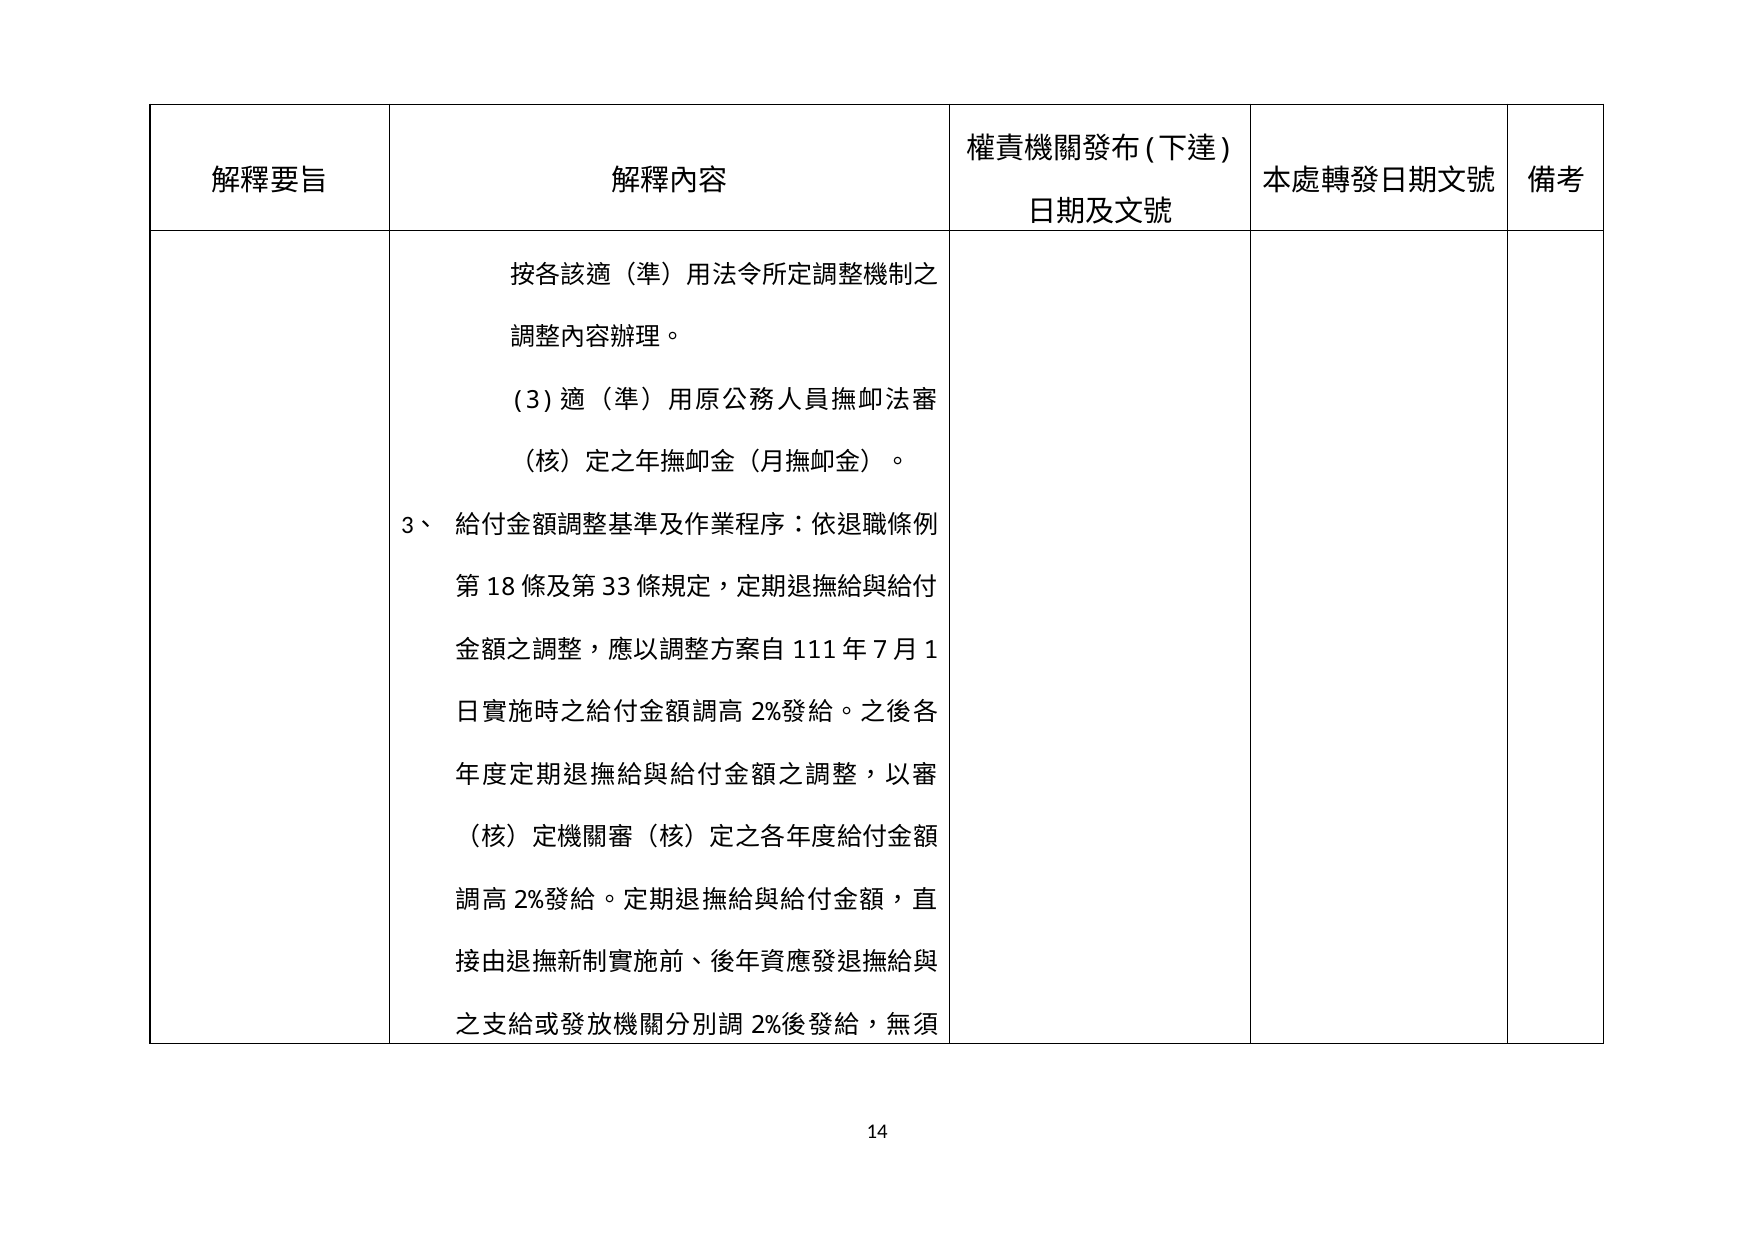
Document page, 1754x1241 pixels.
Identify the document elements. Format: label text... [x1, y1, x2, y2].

table_header 本處轉發日期文號 [1251, 105, 1507, 229]
table_cell [1508, 231, 1603, 1043]
table_header 權責機關發布(下達) 日期及文號 [950, 105, 1250, 229]
table_header 解釋要旨 [151, 105, 389, 229]
table_header 解釋內容 [390, 105, 949, 229]
table_cell [950, 231, 1250, 1043]
table_cell 調整方案之適用對象、給付項目暨給付金額調整基準及作業程序摘陳如下： 適用對象：111年6月30日(含當日)以前生效之退撫案件。 給付項目： 依原政務人員退職酬勞金給與條例審（核）定之支（兼）領月退職酬勞金及月撫慰金（遺屬年金）。 依退職條例第2條規定，由現職軍、公、教人員、其他公職人員或公營事業人員轉任之第1類政務人員，分別按各該適（準）用法令所定調整機制之調整內容辦理。 適（準）用原公務人員撫卹法審（核）定之年撫卹金（月撫卹金）。 給付金額調整基準及作業程序：依退職條例第18條及第33條規定，定期退撫給與給付金額之調整，應以調整方案自111年7月1日實施時之給付金額調高2%發給。之後各年度定期退撫給與給付金額之調整，以審（核）定機關審（核）定之各年度給付金額調高2%發給。定期退撫給與給付金額，直接由退撫新制實施前、後年資應發退撫給與之支給或發放機關分別調2%後發給，無須由審（核）定機關以書面行政處分重新計算。 [390, 231, 510, 1043]
table_header 備考 [1508, 105, 1603, 229]
table_cell 調整方案之適用對象、給付項目暨給付金額調整基準及作業程序摘陳如下： 適用對象：111年6月30日(含當日)以前生效之退撫案件。 給付項目： 依原政務人員退職酬勞金給與條例審（核）定之支（兼）領月退職酬勞金及月撫慰金（遺屬年金）。 依退職條例第2條規定，由現職軍、公、教人員、其他公職人員或公營事業人員轉任之第1類政務人員，分別按各該適（準）用法令所定調整機制之調整內容辦理。 適（準）用原公務人員撫卹法審（核）定之年撫卹金（月撫卹金）。 給付金額調整基準及作業程序：依退職條例第18條及第33條規定，定期退撫給與給付金額之調整，應以調整方案自111年7月1日實施時之給付金額調高2%發給。之後各年度定期退撫給與給付金額之調整，以審（核）定機關審（核）定之各年度給付金額調高2%發給。定期退撫給與給付金額，直接由退撫新制實施前、後年資應發退撫給與之支給或發放機關分別調2%後發給，無須由審（核）定機關以書面行政處分重新計算。 [938, 231, 949, 1043]
table_cell [151, 231, 389, 1043]
table_cell [1251, 231, 1507, 1043]
